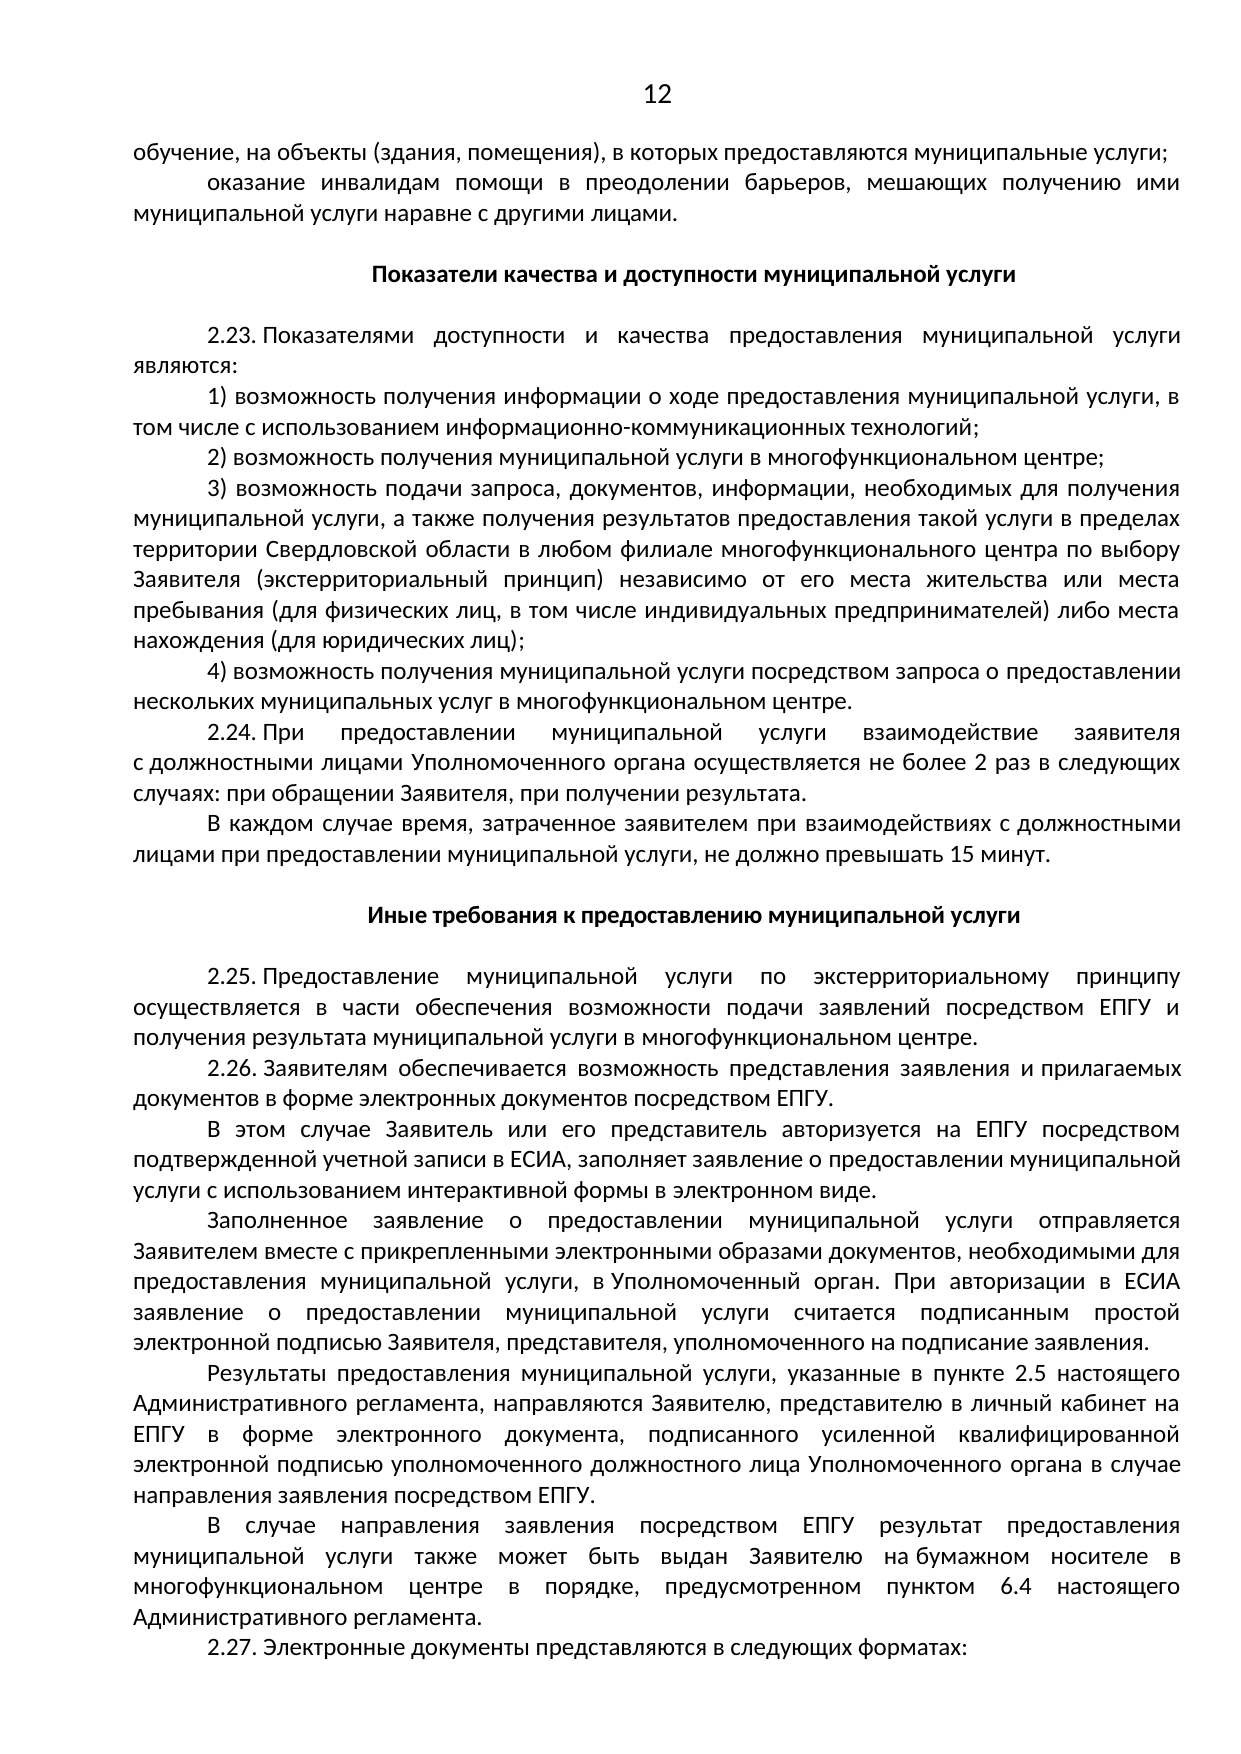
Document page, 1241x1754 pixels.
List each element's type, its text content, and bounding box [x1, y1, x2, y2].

text 2) возможность получения муниципальной услуги в многофункциональном центре; [133, 441, 1181, 472]
text Результаты предоставления муниципальной услуги, указанные в пункте 2.5 настоящего Административного регламента, направляются Заявителю, представителю в личный кабинет на ЕПГУ в форме электронного документа, подписанного усиленной квалифицированной электронной подписью уполномоченного должностного лица Уполномоченного органа в случае направления заявления посредством ЕПГУ. [133, 1357, 1181, 1509]
text оказание инвалидам помощи в преодолении барьеров, мешающих получению ими муниципальной услуги наравне с другими лицами. [133, 167, 1181, 228]
text 2.25. Предоставление муниципальной услуги по экстерриториальному принципу осуществляется в части обеспечения возможности подачи заявлений посредством ЕПГУ и получения результата муниципальной услуги в многофункциональном центре. [133, 960, 1181, 1052]
text 2.26. Заявителям обеспечивается возможность представления заявления и прилагаемых документов в форме электронных документов посредством ЕПГУ. [133, 1052, 1181, 1113]
text 2.24. При предоставлении муниципальной услуги взаимодействие заявителя с должностными лицами Уполномоченного органа осуществляется не более 2 раз в следующих случаях: при обращении Заявителя, при получении результата. [133, 716, 1181, 807]
text Иные требования к предоставлению муниципальной услуги [133, 899, 1181, 929]
text Показатели качества и доступности муниципальной услуги [133, 258, 1181, 289]
text 3) возможность подачи запроса, документов, информации, необходимых для получения муниципальной услуги, а также получения результатов предоставления такой услуги в пределах территории Свердловской области в любом филиале многофункционального центра по выбору Заявителя (экстерриториальный принцип) независимо от его места жительства или места пребывания (для физических лиц, в том числе индивидуальных предпринимателей) либо места нахождения (для юридических лиц); [133, 472, 1181, 655]
text В этом случае Заявитель или его представитель авторизуется на ЕПГУ посредством подтвержденной учетной записи в ЕСИА, заполняет заявление о предоставлении муниципальной услуги с использованием интерактивной формы в электронном виде. [133, 1113, 1181, 1204]
text В случае направления заявления посредством ЕПГУ результат предоставления муниципальной услуги также может быть выдан Заявителю на бумажном носителе в многофункциональном центре в порядке, предусмотренном пунктом 6.4 настоящего Административного регламента. [133, 1509, 1181, 1632]
text Заполненное заявление о предоставлении муниципальной услуги отправляется Заявителем вместе с прикрепленными электронными образами документов, необходимыми для предоставления муниципальной услуги, в Уполномоченный орган. При авторизации в ЕСИА заявление о предоставлении муниципальной услуги считается подписанным простой электронной подписью Заявителя, представителя, уполномоченного на подписание заявления. [133, 1204, 1181, 1357]
text обучение, на объекты (здания, помещения), в которых предоставляются муниципальные услуги; [133, 136, 1181, 167]
text 2.23. Показателями доступности и качества предоставления муниципальной услуги являются: [133, 319, 1181, 380]
text 4) возможность получения муниципальной услуги посредством запроса о предоставлении нескольких муниципальных услуг в многофункциональном центре. [133, 655, 1181, 716]
text 1) возможность получения информации о ходе предоставления муниципальной услуги, в том числе с использованием информационно-коммуникационных технологий; [133, 380, 1181, 441]
text В каждом случае время, затраченное заявителем при взаимодействиях с должностными лицами при предоставлении муниципальной услуги, не должно превышать 15 минут. [133, 807, 1181, 868]
text 2.27. Электронные документы представляются в следующих форматах: [133, 1632, 1181, 1662]
